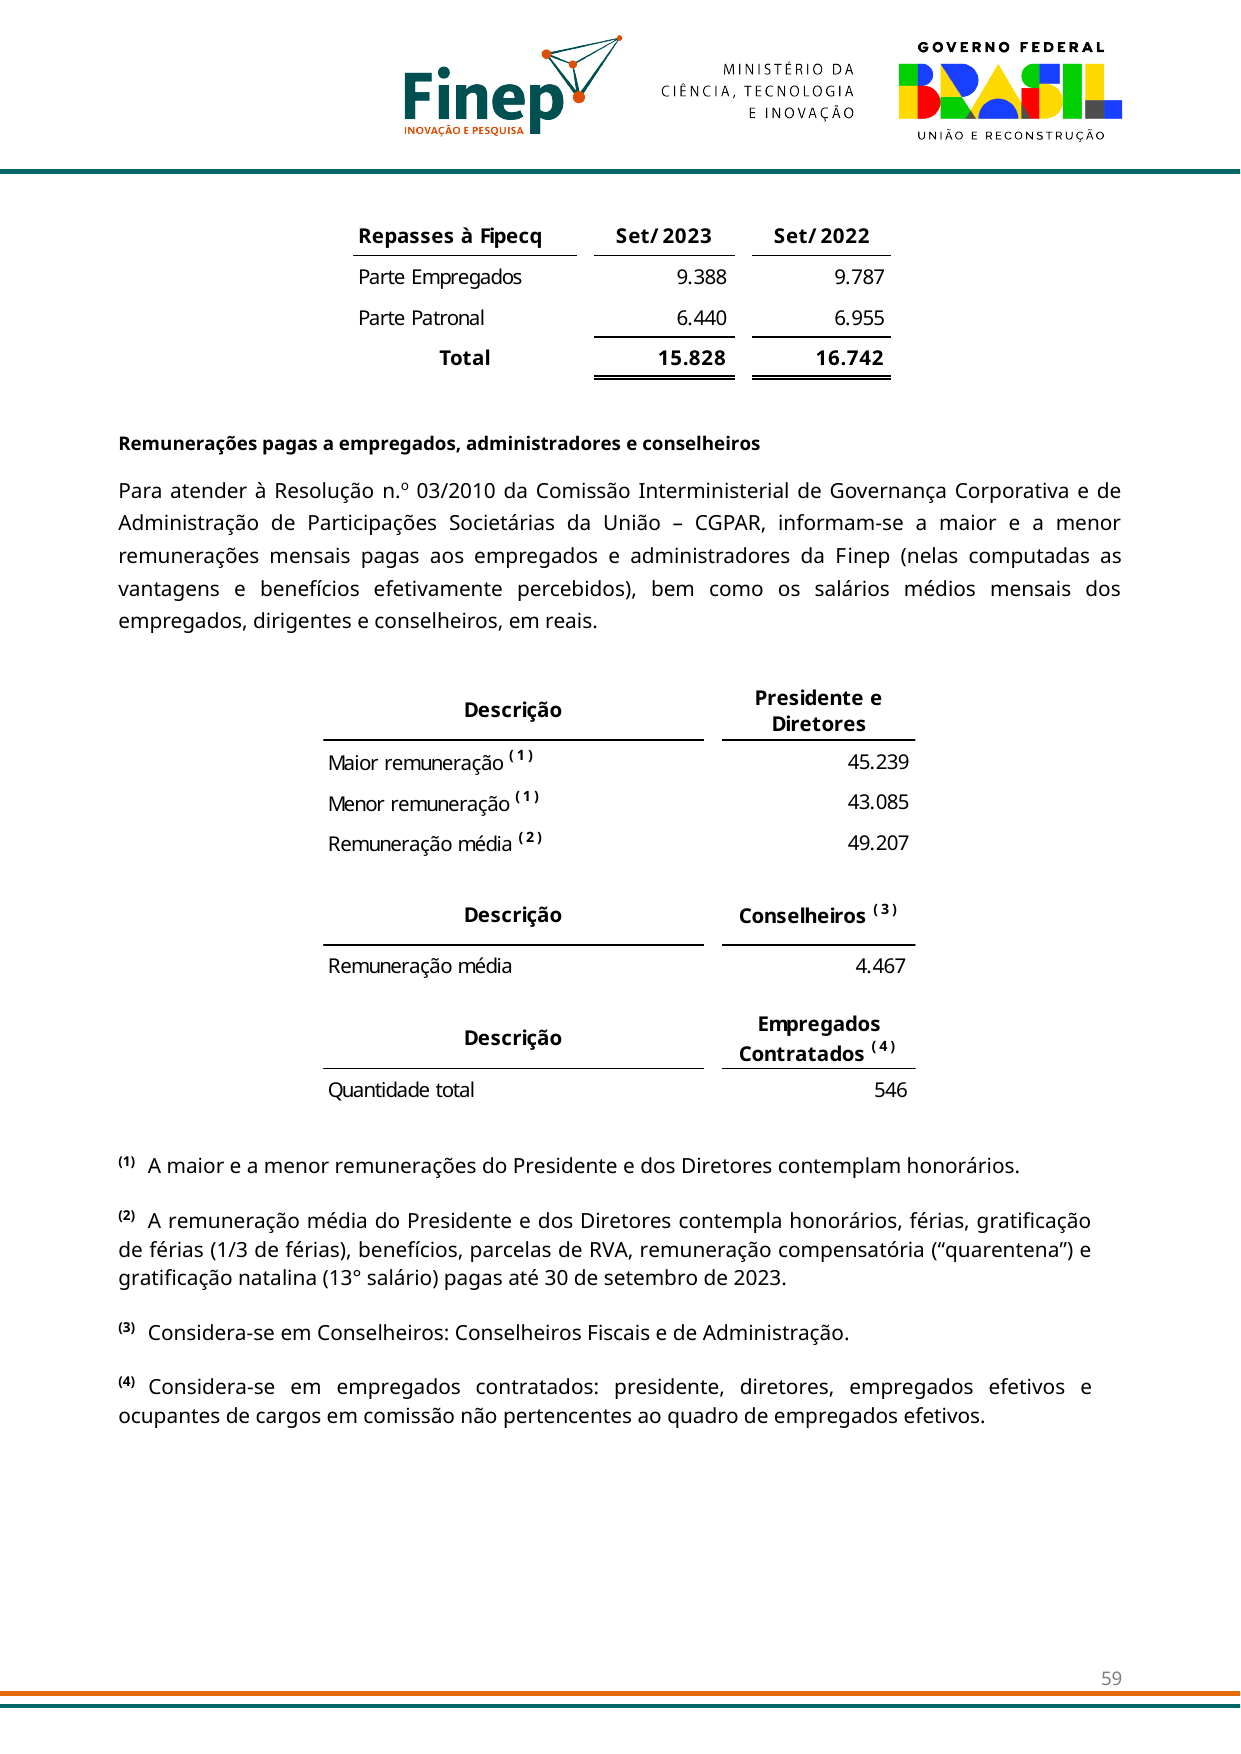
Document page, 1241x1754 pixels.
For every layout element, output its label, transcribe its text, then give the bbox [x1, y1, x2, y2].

subtitle Remunerações pagas a empregados, administradores e conselheiros [118, 431, 1122, 456]
text Para atender à Resolução n.o 03/2010 da Comissão Interministerial de Governança Corporativa e de Administração de Participações Societárias da União – CGPAR, informam-se a maior e a menor remunerações mensais pagas aos empregados e administradores da Finep (nelas computadas as vantagens e benefícios efetivamente percebidos), bem como os salários médios mensais dos empregados, dirigentes e conselheiros, em reais. [118, 476, 1122, 635]
text (4) Considera-se em empregados contratados: presidente, diretores, empregados efetivos e ocupantes de cargos em comissão não pertencentes ao quadro de empregados efetivos. [118, 1372, 1093, 1429]
text (2) A remuneração média do Presidente e dos Diretores contempla honorários, férias, gratificação de férias (1/3 de férias), benefícios, parcelas de RVA, remuneração compensatória (“quarentena”) e gratificação natalina (13° salário) pagas até 30 de setembro de 2023. [118, 1206, 1093, 1292]
text (1) A maior e a menor remunerações do Presidente e dos Diretores contemplam honorários. [118, 1152, 1093, 1180]
picture [404, 35, 1123, 142]
text (3) Considera-se em Conselheiros: Conselheiros Fiscais e de Administração. [118, 1318, 1093, 1346]
